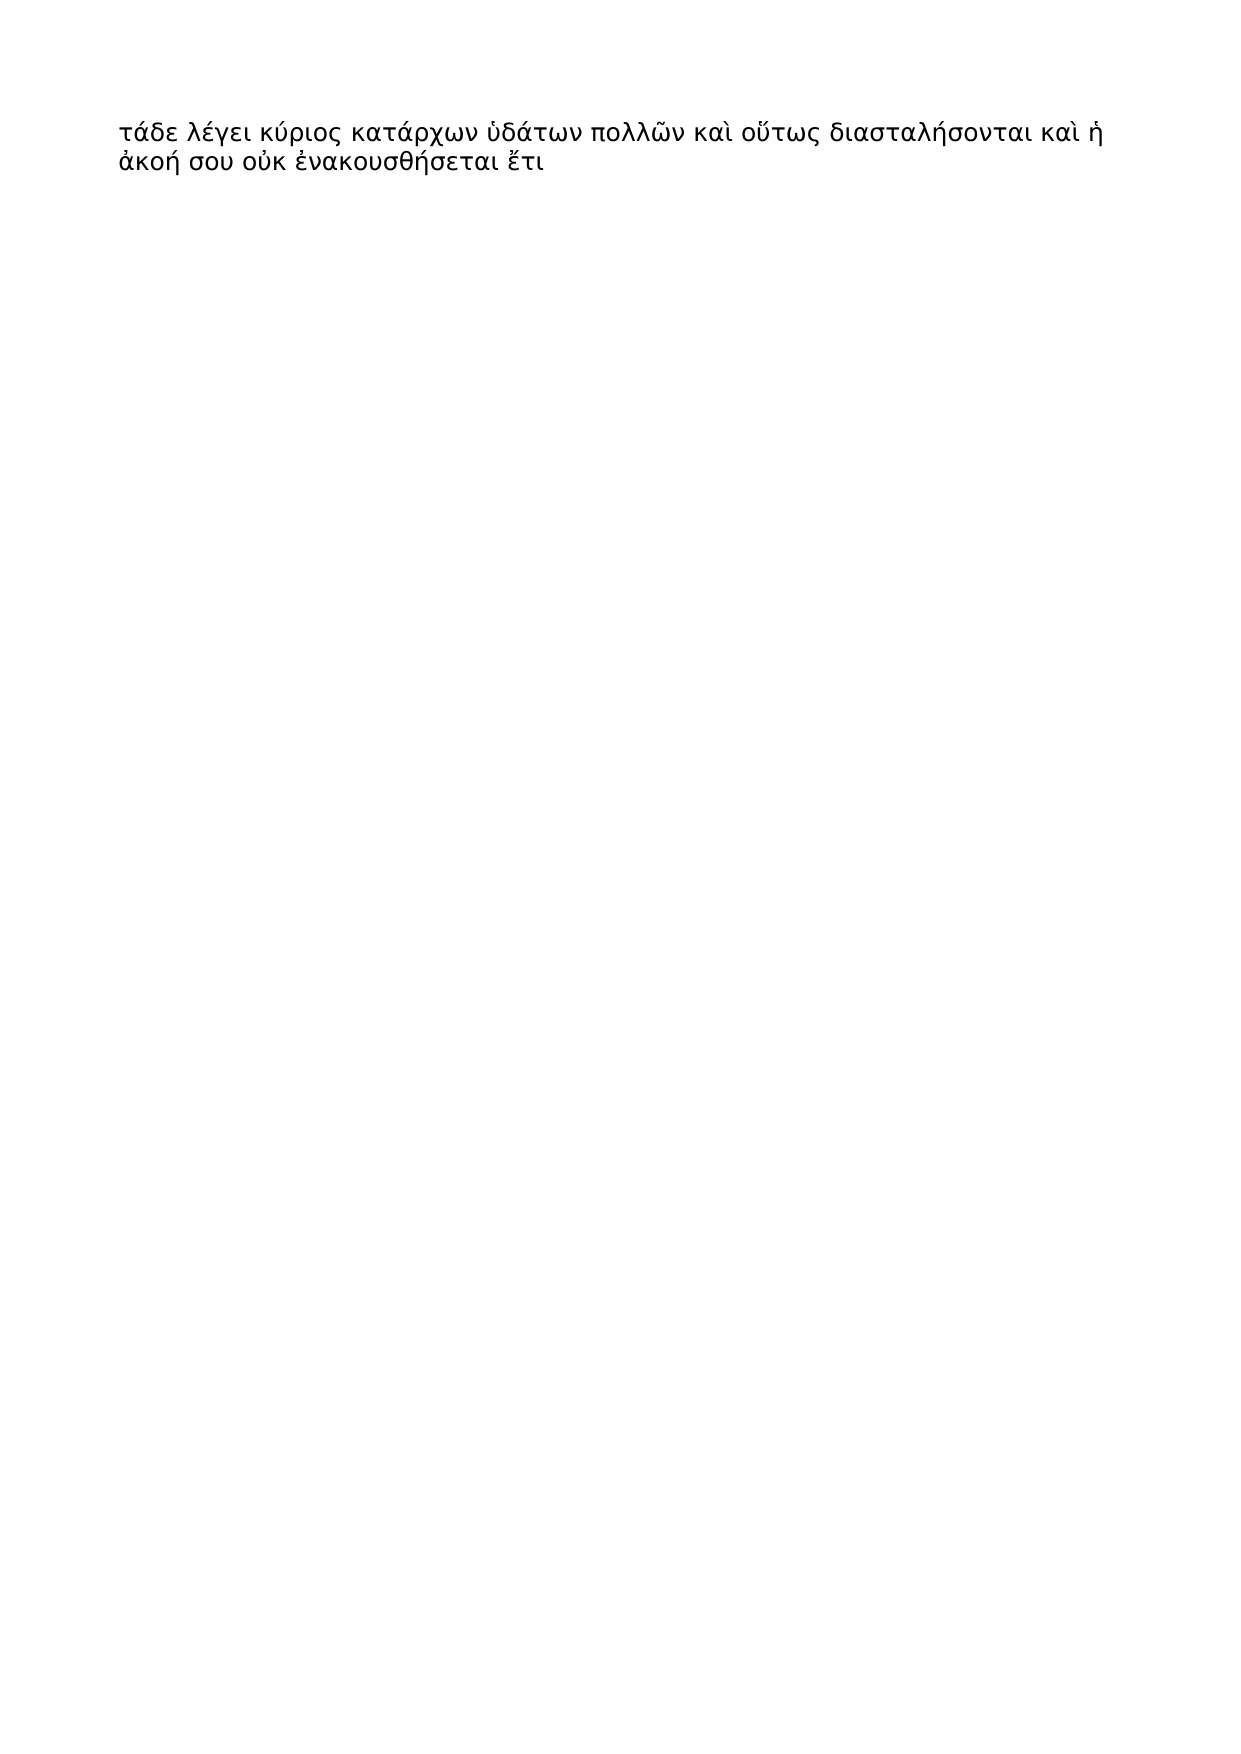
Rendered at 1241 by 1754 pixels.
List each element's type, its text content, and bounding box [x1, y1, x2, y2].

text τάδε λέγει κύριος κατάρχων ὑδάτων πολλῶν καὶ οὕτως διασταλήσονται καὶ ἡ ἀκοή σου οὐκ ἐνακουσθήσεται ἔτι [118, 118, 1122, 176]
